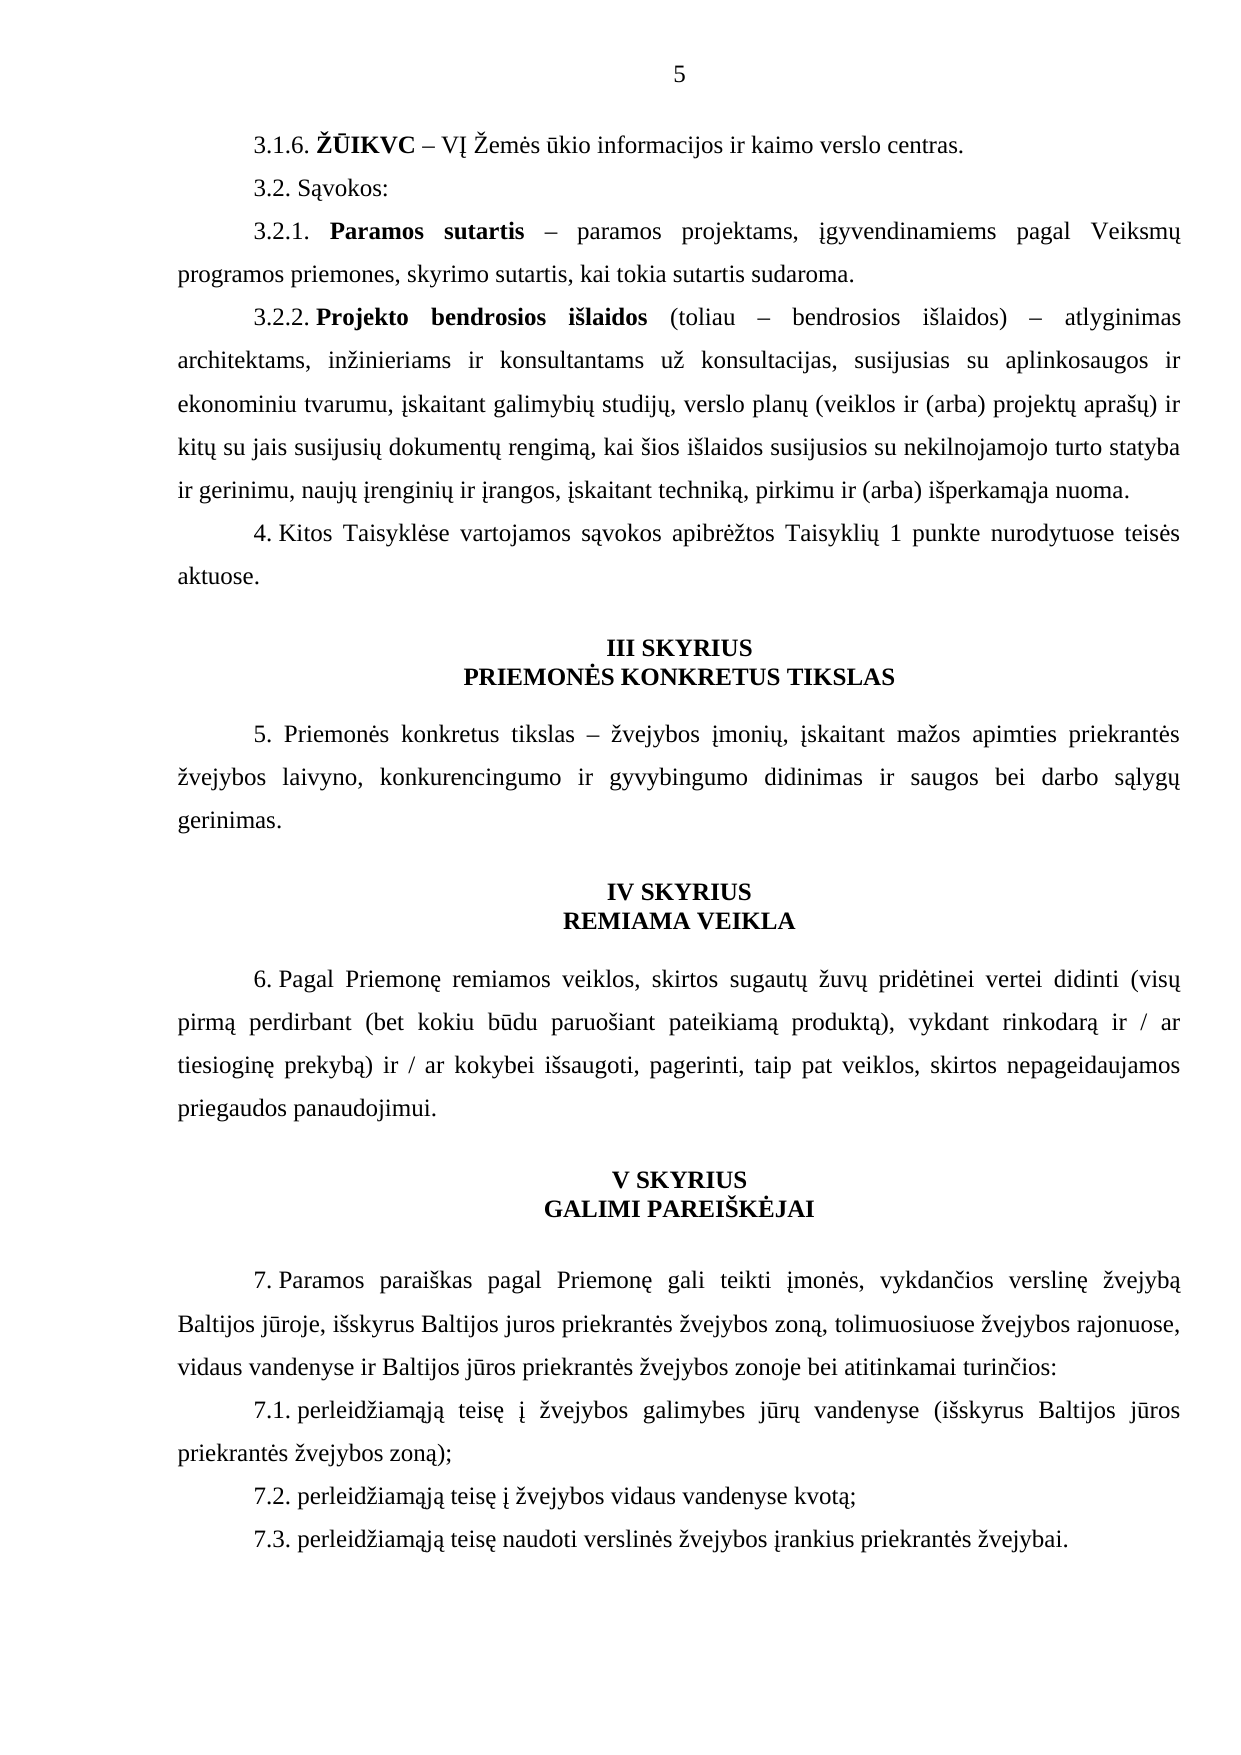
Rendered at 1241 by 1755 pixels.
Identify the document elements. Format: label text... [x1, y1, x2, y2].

text 7.1. perleidžiamąją teisę į žvejybos galimybes jūrų vandenyse (išskyrus Baltijos jūros priekrantės žvejybos zoną); [177, 1395, 1181, 1467]
text IV SKYRIUS [177, 877, 1181, 906]
text 3.2.1. Paramos sutartis – paramos projektams, įgyvendinamiems pagal Veiksmų programos priemones, skyrimo sutartis, kai tokia sutartis sudaroma. [177, 216, 1181, 288]
text 7. Paramos paraiškas pagal Priemonę gali teikti įmonės, vykdančios verslinę žvejybą Baltijos jūroje, išskyrus Baltijos juros priekrantės žvejybos zoną, tolimuosiuose žvejybos rajonuose, vidaus vandenyse ir Baltijos jūros priekrantės žvejybos zonoje bei atitinkamai turinčios: [177, 1266, 1181, 1381]
text 4. Kitos Taisyklėse vartojamos sąvokos apibrėžtos Taisyklių 1 punkte nurodytuose teisės aktuose. [177, 518, 1181, 590]
text III SKYRIUS [177, 633, 1181, 662]
text REMIAMA VEIKLA [177, 906, 1181, 935]
text 6. Pagal Priemonę remiamos veiklos, skirtos sugautų žuvų pridėtinei vertei didinti (visų pirmą perdirbant (bet kokiu būdu paruošiant pateikiamą produktą), vykdant rinkodarą ir / ar tiesioginę prekybą) ir / ar kokybei išsaugoti, pagerinti, taip pat veiklos, skirtos nepageidaujamos priegaudos panaudojimui. [177, 964, 1181, 1122]
text 7.2. perleidžiamąją teisę į žvejybos vidaus vandenyse kvotą; [177, 1481, 1181, 1510]
text 3.1.6. ŽŪIKVC – VĮ Žemės ūkio informacijos ir kaimo verslo centras. [177, 130, 1181, 159]
text 7.3. perleidžiamąją teisę naudoti verslinės žvejybos įrankius priekrantės žvejybai. [177, 1524, 1181, 1553]
text 3.2.2. Projekto bendrosios išlaidos (toliau – bendrosios išlaidos) – atlyginimas architektams, inžinieriams ir konsultantams už konsultacijas, susijusias su aplinkosaugos ir ekonominiu tvarumu, įskaitant galimybių studijų, verslo planų (veiklos ir (arba) projektų aprašų) ir kitų su jais susijusių dokumentų rengimą, kai šios išlaidos susijusios su nekilnojamojo turto statyba ir gerinimu, naujų įrenginių ir įrangos, įskaitant techniką, pirkimu ir (arba) išperkamąja nuoma. [177, 302, 1181, 504]
text V SKYRIUS [177, 1165, 1181, 1194]
text PRIEMONĖS KONKRETUS TIKSLAS [177, 662, 1181, 691]
text GALIMI PAREIŠKĖJAI [177, 1194, 1181, 1222]
text 3.2. Sąvokos: [177, 173, 1181, 202]
text 5. Priemonės konkretus tikslas – žvejybos įmonių, įskaitant mažos apimties priekrantės žvejybos laivyno, konkurencingumo ir gyvybingumo didinimas ir saugos bei darbo sąlygų gerinimas. [177, 719, 1181, 834]
